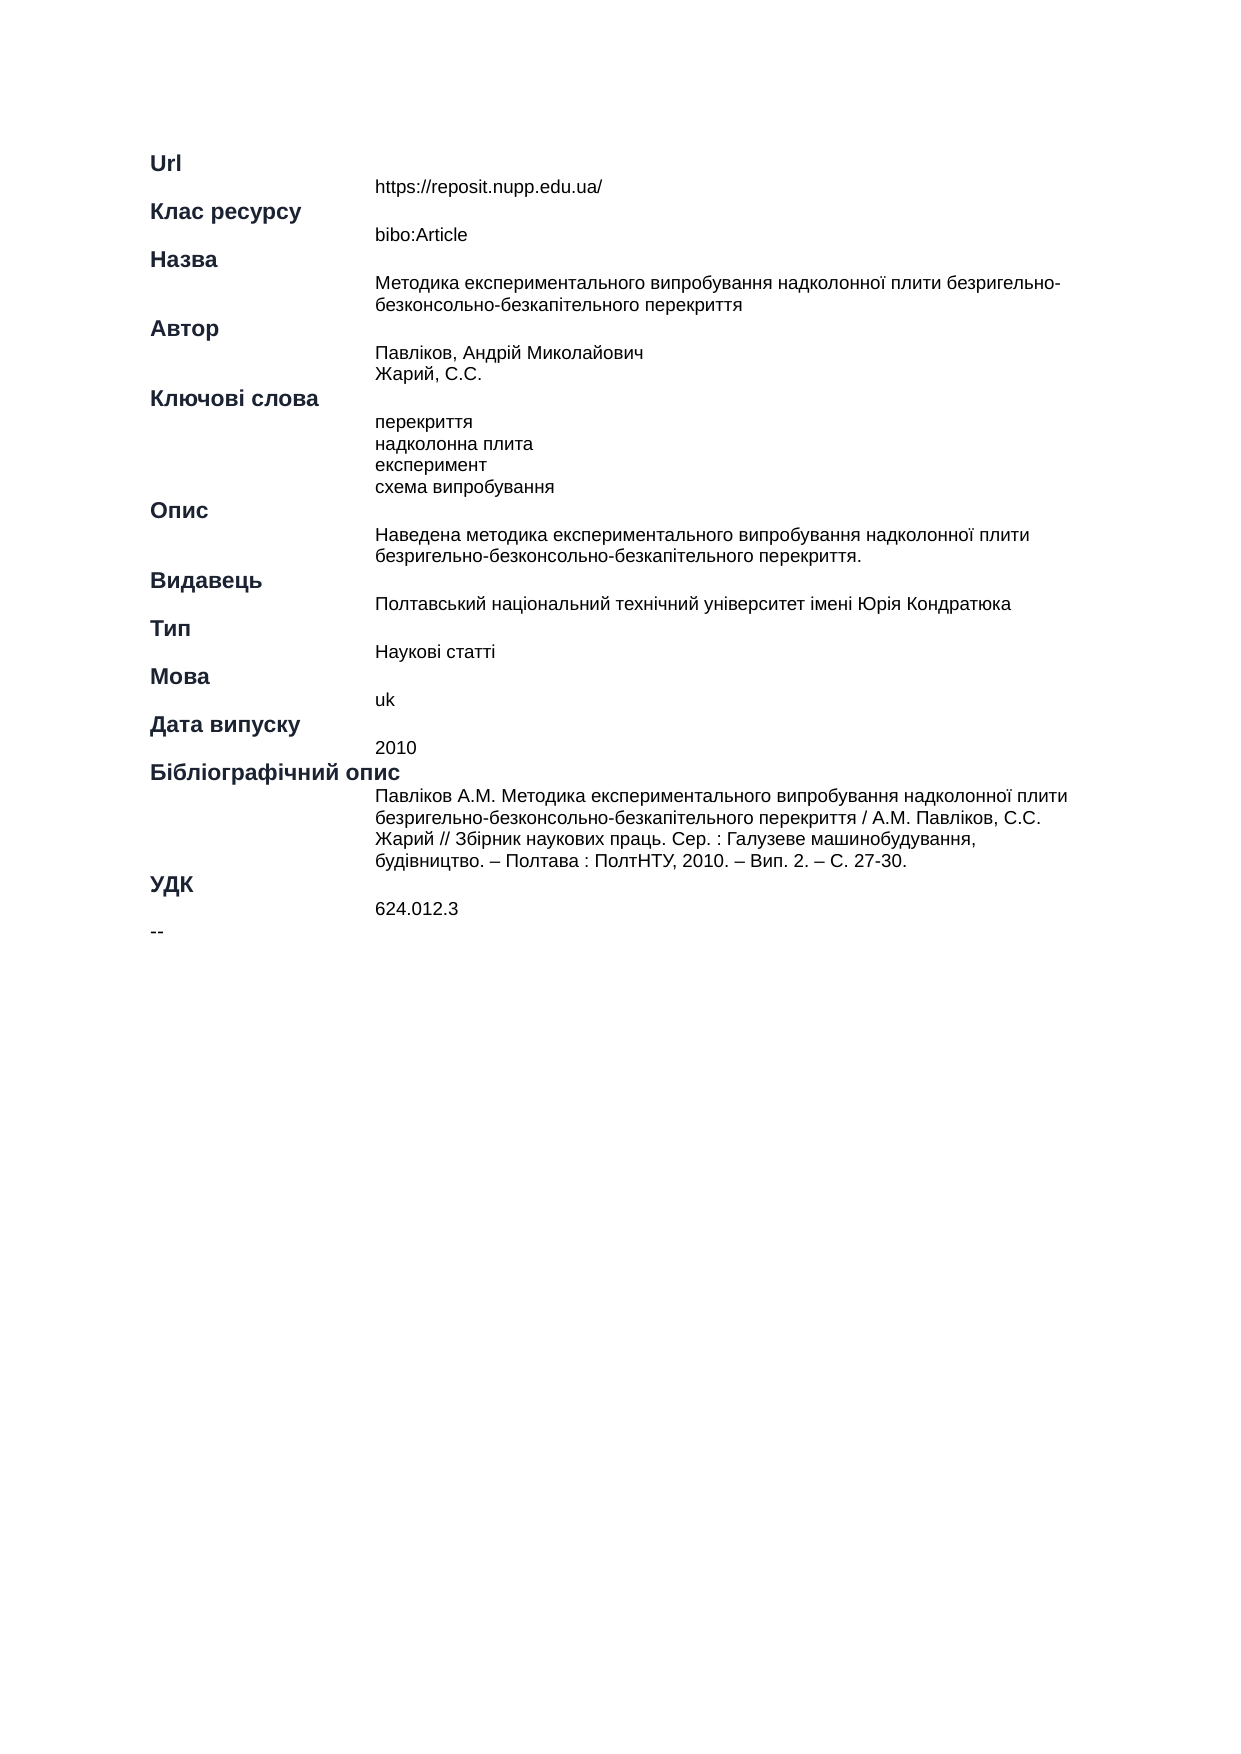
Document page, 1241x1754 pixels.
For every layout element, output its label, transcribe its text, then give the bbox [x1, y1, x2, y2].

text Ключові слова [150, 385, 1090, 411]
text Методика експериментального випробування надколонної плити безригельно-безконсольно-безкапітельного перекриття [375, 272, 1090, 315]
text uk [375, 689, 1090, 711]
text УДК [150, 871, 1090, 897]
text bibo:Article [375, 224, 1090, 246]
text експеримент [375, 454, 1090, 476]
text Бібліографічний опис [150, 758, 1090, 785]
text Наведена методика експериментального випробування надколонної плити безригельно-безконсольно-безкапітельного перекриття. [375, 524, 1090, 567]
text Павліков А.М. Методика експериментального випробування надколонної плити безригельно-безконсольно-безкапітельного перекриття / А.М. Павліков, С.С. Жарий // Збірник наукових праць. Сер. : Галузеве машинобудування, будівництво. – Полтава : ПолтНТУ, 2010. – Вип. 2. – С. 27-30. [375, 785, 1090, 871]
text -- [150, 919, 1090, 943]
text Назва [150, 246, 1090, 272]
text Павліков, Андрій Миколайович [375, 342, 1090, 363]
text Опис [150, 497, 1090, 524]
text перекриття [375, 411, 1090, 433]
text Url [150, 150, 1090, 176]
text 624.012.3 [375, 897, 1090, 919]
text Клас ресурсу [150, 198, 1090, 224]
text Дата випуску [150, 711, 1090, 737]
text Наукові статті [375, 641, 1090, 663]
text Автор [150, 315, 1090, 342]
text надколонна плита [375, 433, 1090, 454]
text Полтавський національний технічний університет імені Юрія Кондратюка [375, 593, 1090, 615]
text Видавець [150, 567, 1090, 593]
text Тип [150, 615, 1090, 641]
text схема випробування [375, 476, 1090, 497]
text https://reposit.nupp.edu.ua/ [375, 176, 1090, 198]
text 2010 [375, 737, 1090, 758]
text Жарий, С.С. [375, 363, 1090, 385]
text Мова [150, 663, 1090, 689]
